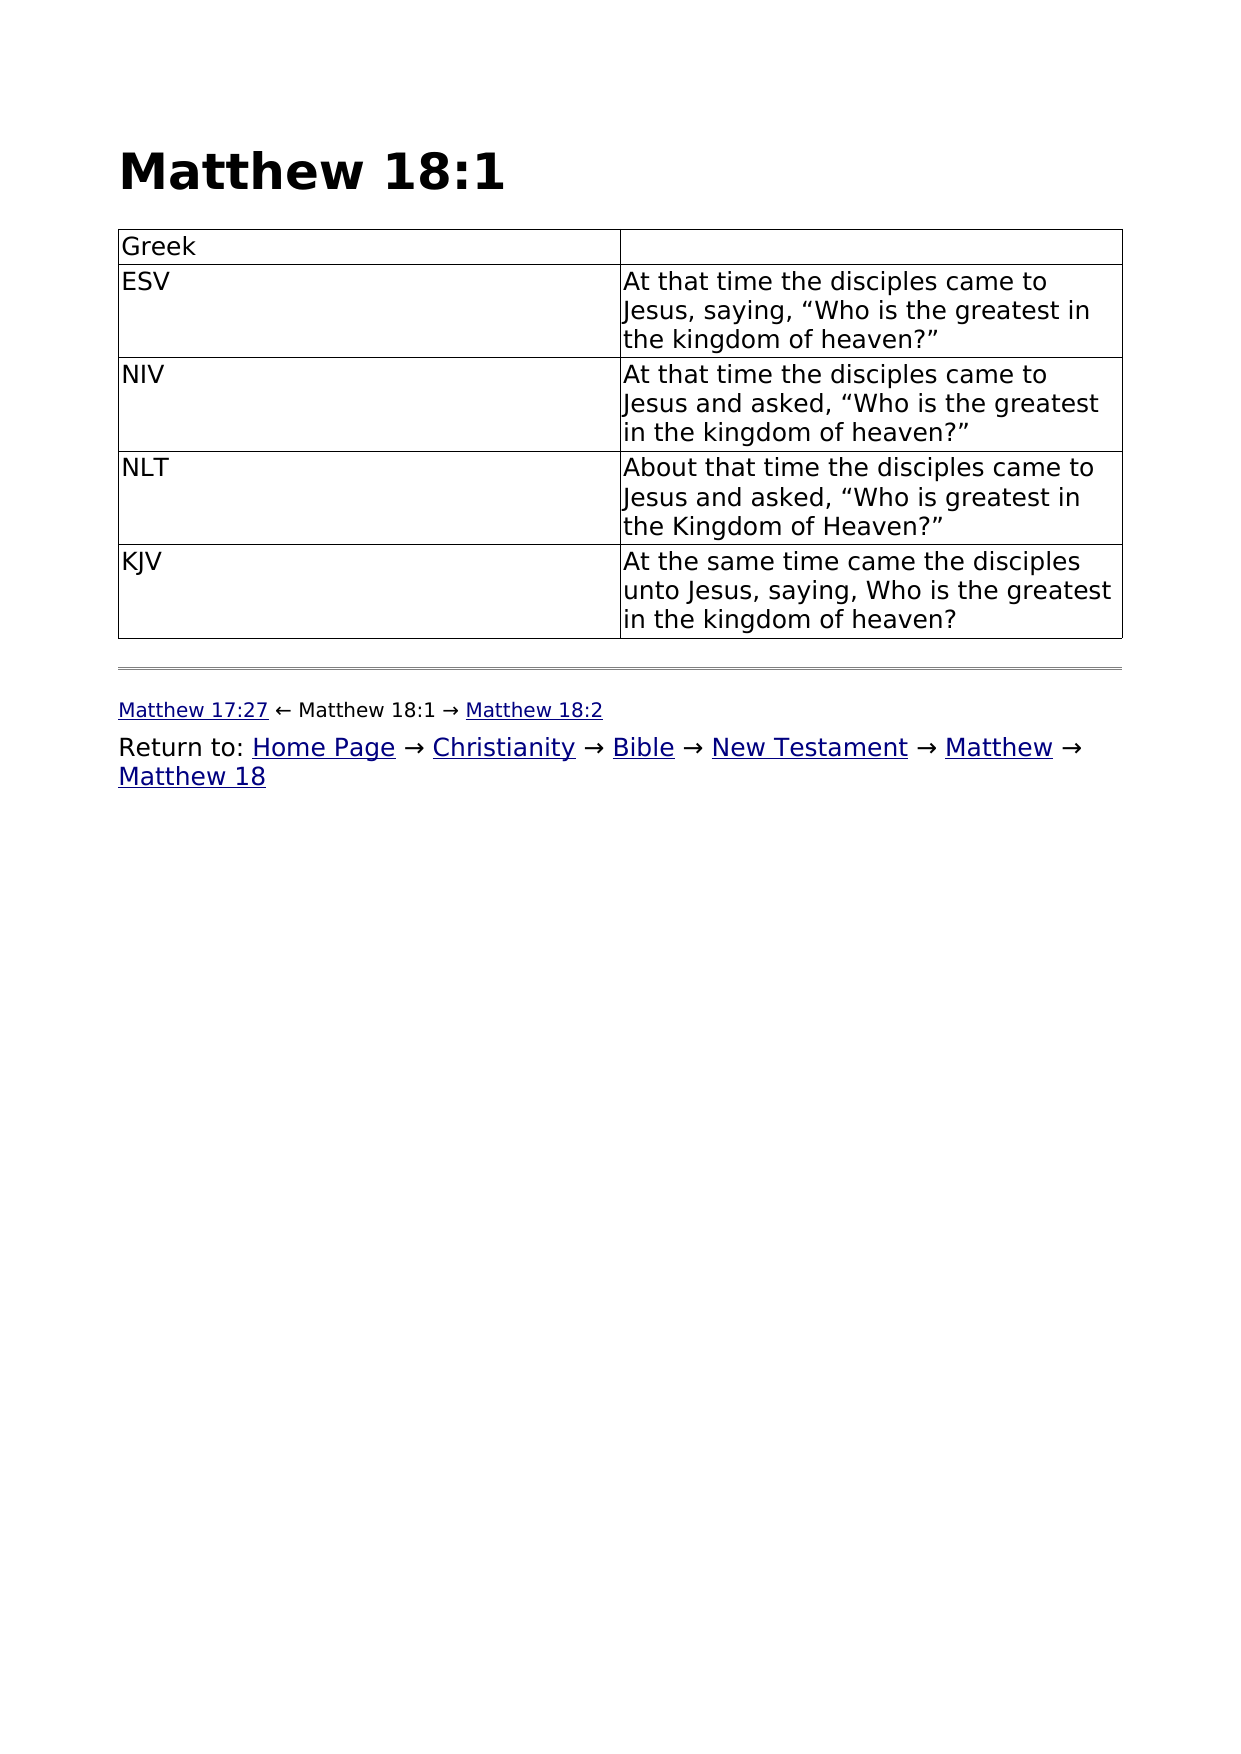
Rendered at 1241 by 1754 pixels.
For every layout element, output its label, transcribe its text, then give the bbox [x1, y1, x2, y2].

table_cell ESV [119, 265, 620, 357]
table_cell At that time the disciples came to Jesus and asked, “Who is the greatest in the kingdom of heaven?” [621, 358, 1122, 451]
table_cell KJV [119, 545, 620, 637]
table_cell At the same time came the disciples unto Jesus, saying, Who is the greatest in the kingdom of heaven? [621, 545, 1122, 637]
table_cell NLT [119, 452, 620, 544]
table_cell At that time the disciples came to Jesus, saying, “Who is the greatest in the kingdom of heaven?” [621, 265, 1122, 357]
table_header Greek [119, 230, 620, 264]
text Matthew 17:27 ← Matthew 18:1 → Matthew 18:2 [118, 699, 1122, 733]
table_header [621, 230, 1122, 264]
table_cell About that time the disciples came to Jesus and asked, “Who is greatest in the Kingdom of Heaven?” [621, 452, 1122, 544]
table_cell NIV [119, 358, 620, 451]
subtitle Matthew 18:1 [118, 143, 1122, 201]
text Return to: Home Page → Christianity → Bible → New Testament → Matthew → Matthew 18 [118, 733, 1122, 791]
